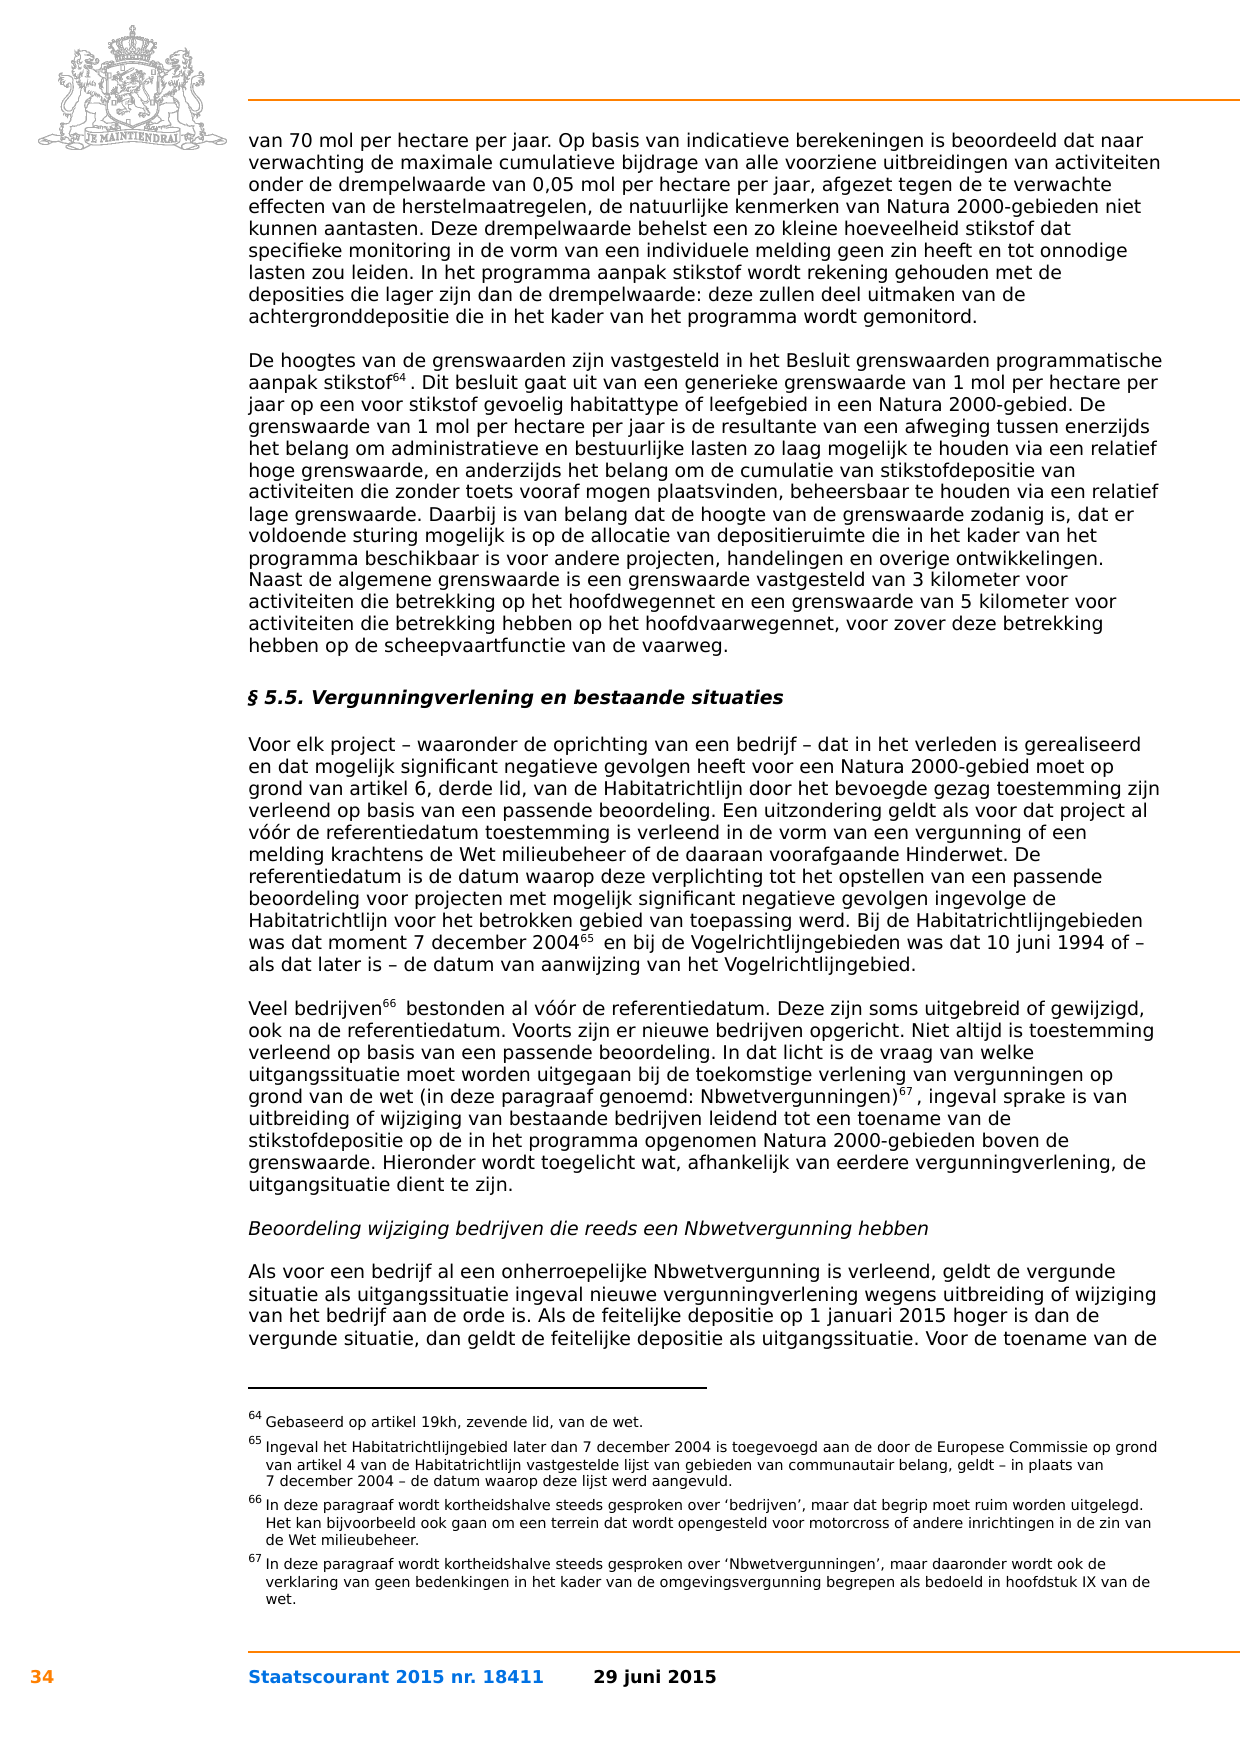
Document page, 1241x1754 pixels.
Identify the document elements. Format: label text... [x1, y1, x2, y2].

text Veel bedrijven bestonden al vóór de referentiedatum. Deze zijn soms uitgebreid of gewijzigd, ook na de referentiedatum. Voorts zijn er nieuwe bedrijven opgericht. Niet altijd is toestemming verleend op basis van een passende beoordeling. In dat licht is de vraag van welke uitgangssituatie moet worden uitgegaan bij de toekomstige verlening van vergunningen op grond van de wet (in deze paragraaf genoemd: Nbwetvergunningen), ingeval sprake is van uitbreiding of wijziging van bestaande bedrijven leidend tot een toename van de stikstofdepositie op de in het programma opgenomen Natura 2000-gebieden boven de grenswaarde. Hieronder wordt toegelicht wat, afhankelijk van eerdere vergunningverlening, de uitgangsituatie dient te zijn. [248, 998, 1163, 1196]
text Als voor een bedrijf al een onherroepelijke Nbwetvergunning is verleend, geldt de vergunde situatie als uitgangssituatie ingeval nieuwe vergunningverlening wegens uitbreiding of wijziging van het bedrijf aan de orde is. Als de feitelijke depositie op 1 januari 2015 hoger is dan de vergunde situatie, dan geldt de feitelijke depositie als uitgangssituatie. Voor de toename van de [248, 1261, 1163, 1349]
subtitle Beoordeling wijziging bedrijven die reeds een Nbwetvergunning hebben [248, 1218, 1163, 1239]
text De hoogtes van de grenswaarden zijn vastgesteld in het Besluit grenswaarden programmatische aanpak stikstof. Dit besluit gaat uit van een generieke grenswaarde van 1 mol per hectare per jaar op een voor stikstof gevoelig habitattype of leefgebied in een Natura 2000-gebied. De grenswaarde van 1 mol per hectare per jaar is de resultante van een afweging tussen enerzijds het belang om administratieve en bestuurlijke lasten zo laag mogelijk te houden via een relatief hoge grenswaarde, en anderzijds het belang om de cumulatie van stikstofdepositie van activiteiten die zonder toets vooraf mogen plaatsvinden, beheersbaar te houden via een relatief lage grenswaarde. Daarbij is van belang dat de hoogte van de grenswaarde zodanig is, dat er voldoende sturing mogelijk is op de allocatie van depositieruimte die in het kader van het programma beschikbaar is voor andere projecten, handelingen en overige ontwikkelingen. Naast de algemene grenswaarde is een grenswaarde vastgesteld van 3 kilometer voor activiteiten die betrekking op het hoofdwegennet en een grenswaarde van 5 kilometer voor activiteiten die betrekking hebben op het hoofdvaarwegennet, voor zover deze betrekking hebben op de scheepvaartfunctie van de vaarweg. [248, 349, 1163, 657]
text In deze paragraaf wordt kortheidshalve steeds gesproken over ‘bedrijven’, maar dat begrip moet ruim worden uitgelegd. Het kan bijvoorbeeld ook gaan om een terrein dat wordt opengesteld voor motorcross of andere inrichtingen in de zin van de Wet milieubeheer. [248, 1493, 1163, 1549]
text Gebaseerd op artikel 19kh, zevende lid, van de wet. [248, 1409, 1163, 1432]
text Voor elk project – waaronder de oprichting van een bedrijf – dat in het verleden is gerealiseerd en dat mogelijk significant negatieve gevolgen heeft voor een Natura 2000-gebied moet op grond van artikel 6, derde lid, van de Habitatrichtlijn door het bevoegde gezag toestemming zijn verleend op basis van een passende beoordeling. Een uitzondering geldt als voor dat project al vóór de referentiedatum toestemming is verleend in de vorm van een vergunning of een melding krachtens de Wet milieubeheer of de daaraan voorafgaande Hinderwet. De referentiedatum is de datum waarop deze verplichting tot het opstellen van een passende beoordeling voor projecten met mogelijk significant negatieve gevolgen ingevolge de Habitatrichtlijn voor het betrokken gebied van toepassing werd. Bij de Habitatrichtlijngebieden was dat moment 7 december 2004 en bij de Vogelrichtlijngebieden was dat 10 juni 1994 of – als dat later is – de datum van aanwijzing van het Vogelrichtlijngebied. [248, 734, 1163, 976]
text van 70 mol per hectare per jaar. Op basis van indicatieve berekeningen is beoordeeld dat naar verwachting de maximale cumulatieve bijdrage van alle voorziene uitbreidingen van activiteiten onder de drempelwaarde van 0,05 mol per hectare per jaar, afgezet tegen de te verwachte effecten van de herstelmaatregelen, de natuurlijke kenmerken van Natura 2000-gebieden niet kunnen aantasten. Deze drempelwaarde behelst een zo kleine hoeveelheid stikstof dat specifieke monitoring in de vorm van een individuele melding geen zin heeft en tot onnodige lasten zou leiden. In het programma aanpak stikstof wordt rekening gehouden met de deposities die lager zijn dan de drempelwaarde: deze zullen deel uitmaken van de achtergronddepositie die in het kader van het programma wordt gemonitord. [248, 130, 1163, 328]
picture [38, 25, 227, 150]
subtitle § 5.5. Vergunningverlening en bestaande situaties [248, 687, 1163, 709]
text In deze paragraaf wordt kortheidshalve steeds gesproken over ‘Nbwetvergunningen’, maar daaronder wordt ook de verklaring van geen bedenkingen in het kader van de omgevingsvergunning begrepen als bedoeld in hoofdstuk IX van de wet. [248, 1552, 1163, 1608]
text Ingeval het Habitatrichtlijngebied later dan 7 december 2004 is toegevoegd aan de door de Europese Commissie op grond van artikel 4 van de Habitatrichtlijn vastgestelde lijst van gebieden van communautair belang, geldt – in plaats van 7 december 2004 – de datum waarop deze lijst werd aangevuld. [248, 1434, 1163, 1490]
